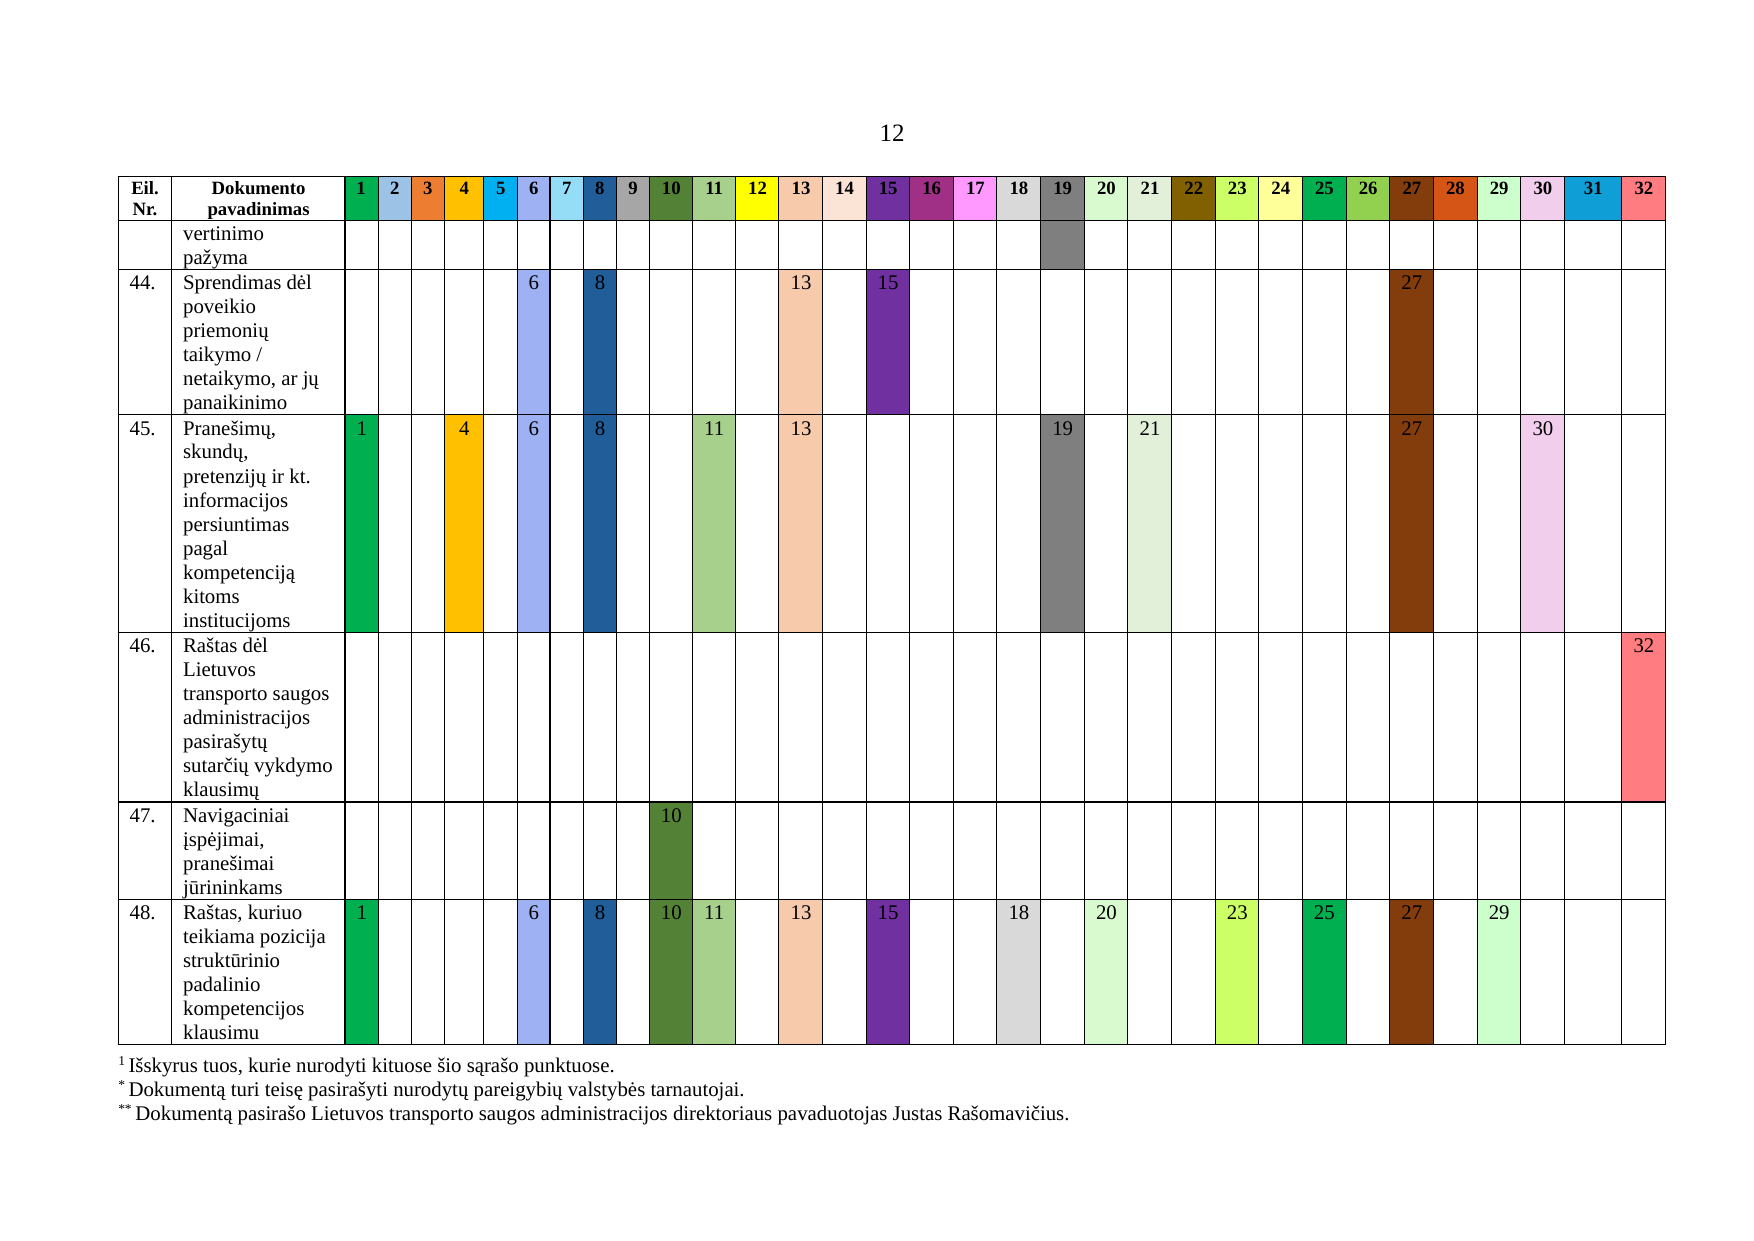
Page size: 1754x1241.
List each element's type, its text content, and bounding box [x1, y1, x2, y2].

table_cell [119, 221, 171, 269]
text 1 Išskyrus tuos, kurie nurodyti kituose šio sąrašo punktuose. [118, 1052, 1665, 1077]
table_cell [412, 633, 444, 801]
table_cell [823, 221, 866, 269]
table_cell [736, 221, 778, 269]
table_cell [484, 415, 517, 632]
table_cell [1478, 221, 1520, 269]
table_header 9 [617, 177, 649, 220]
table_cell [379, 270, 411, 414]
table_cell Raštas dėl Lietuvos transporto saugos administracijos pasirašytų sutarčių vykdymo klausimų [172, 633, 344, 801]
text ** Dokumentą pasirašo Lietuvos transporto saugos administracijos direktoriaus pavaduotojas Justas Rašomavičius. [118, 1101, 1665, 1125]
table_cell [1434, 900, 1477, 1044]
table_cell [1041, 270, 1084, 414]
table_header 22 [1172, 177, 1215, 220]
table_cell [1347, 221, 1389, 269]
table_cell [1041, 803, 1084, 899]
table_cell [1259, 633, 1302, 801]
table_cell [617, 415, 649, 632]
table_header 26 [1347, 177, 1389, 220]
table_cell 27 [1390, 415, 1433, 632]
table_cell 46. [119, 633, 171, 801]
table_header 12 [736, 177, 778, 220]
table_cell [518, 803, 549, 899]
table_cell [650, 415, 692, 632]
table_cell [954, 633, 996, 801]
table_cell 20 [1085, 900, 1127, 1044]
table_cell [412, 221, 444, 269]
table_header 19 [1041, 177, 1084, 220]
table_cell 1 [346, 415, 378, 632]
table_cell [736, 900, 778, 1044]
table_cell [484, 803, 517, 899]
table_cell [1390, 803, 1433, 899]
table_header 8 [584, 177, 616, 220]
table_cell [1478, 803, 1520, 899]
table_cell 11 [693, 900, 735, 1044]
table_header 31 [1565, 177, 1621, 220]
table_cell [551, 633, 583, 801]
table_cell [1303, 270, 1346, 414]
table_cell [346, 221, 378, 269]
table_header Eil. Nr. [119, 177, 171, 220]
table_cell [910, 415, 953, 632]
table_cell [1521, 270, 1564, 414]
table_cell [1259, 270, 1302, 414]
table_cell [1622, 900, 1665, 1044]
table_cell [997, 221, 1040, 269]
table_cell [412, 415, 444, 632]
table_cell 27 [1390, 900, 1433, 1044]
table_cell 29 [1478, 900, 1520, 1044]
table_cell [823, 803, 866, 899]
table_cell 21 [1128, 415, 1171, 632]
table_cell [484, 221, 517, 269]
table_cell [412, 270, 444, 414]
table_cell [412, 803, 444, 899]
table_cell 44. [119, 270, 171, 414]
table_cell Raštas, kuriuo teikiama pozicija struktūrinio padalinio kompetencijos klausimu [172, 900, 344, 1044]
table_header 4 [445, 177, 483, 220]
table_cell [997, 803, 1040, 899]
table_header 30 [1521, 177, 1564, 220]
table_cell [584, 633, 616, 801]
table_cell [551, 221, 583, 269]
table_cell [1347, 803, 1389, 899]
table_cell Pranešimų, skundų, pretenzijų ir kt. informacijos persiuntimas pagal kompetenciją kitoms institucijoms [172, 415, 344, 632]
table_cell [1521, 221, 1564, 269]
table_cell 23 [1216, 900, 1258, 1044]
table_header 2 [379, 177, 411, 220]
table_cell [617, 221, 649, 269]
table_cell [379, 633, 411, 801]
table_cell [1216, 270, 1258, 414]
table_cell [518, 221, 549, 269]
table_cell [823, 900, 866, 1044]
table_cell [1521, 900, 1564, 1044]
table_cell [954, 221, 996, 269]
table_cell [379, 900, 411, 1044]
table_cell [736, 415, 778, 632]
table_cell [1565, 221, 1621, 269]
table_cell [693, 633, 735, 801]
table_header 29 [1478, 177, 1520, 220]
table_cell [1565, 415, 1621, 632]
table_cell [1622, 270, 1665, 414]
table_cell [867, 221, 909, 269]
table_cell [1172, 270, 1215, 414]
table_cell [617, 633, 649, 801]
table_cell 47. [119, 803, 171, 899]
table_cell [1434, 633, 1477, 801]
table_cell [954, 803, 996, 899]
table_cell [584, 221, 616, 269]
table_cell [379, 803, 411, 899]
table_cell 11 [693, 415, 735, 632]
table_cell [1347, 415, 1389, 632]
table_cell [445, 803, 483, 899]
table_cell [1085, 633, 1127, 801]
table_header 11 [693, 177, 735, 220]
table_header 13 [779, 177, 822, 220]
table_cell [346, 803, 378, 899]
table_cell 10 [650, 900, 692, 1044]
table_header Dokumento pavadinimas [172, 177, 344, 220]
table_cell [1128, 900, 1171, 1044]
table_cell [1478, 415, 1520, 632]
table_header 6 [518, 177, 549, 220]
table_cell [1128, 803, 1171, 899]
table_cell [650, 221, 692, 269]
table_header 3 [412, 177, 444, 220]
table_cell 15 [867, 900, 909, 1044]
table_cell [1303, 221, 1346, 269]
table_cell 13 [779, 270, 822, 414]
table_header 24 [1259, 177, 1302, 220]
table_cell 27 [1390, 270, 1433, 414]
table_cell [412, 900, 444, 1044]
table_cell [1041, 900, 1084, 1044]
table_cell [1041, 633, 1084, 801]
table_cell [997, 633, 1040, 801]
table_cell Navigaciniai įspėjimai, pranešimai jūrininkams [172, 803, 344, 899]
table_header 16 [910, 177, 953, 220]
table_header 15 [867, 177, 909, 220]
table_cell [1259, 900, 1302, 1044]
table_cell [1347, 270, 1389, 414]
table_cell [484, 270, 517, 414]
table_cell [954, 270, 996, 414]
table_cell [693, 221, 735, 269]
table_cell [779, 633, 822, 801]
table_cell [779, 803, 822, 899]
table_cell [1434, 221, 1477, 269]
table_cell [1172, 221, 1215, 269]
table_cell [867, 803, 909, 899]
table_cell 8 [584, 900, 616, 1044]
table_header 20 [1085, 177, 1127, 220]
table_cell [484, 900, 517, 1044]
table_cell 45. [119, 415, 171, 632]
table_cell [1565, 633, 1621, 801]
table_cell [1172, 633, 1215, 801]
table_cell [867, 633, 909, 801]
table_cell [1303, 633, 1346, 801]
table_cell [650, 270, 692, 414]
table_cell 1 [346, 900, 378, 1044]
table_cell 15 [867, 270, 909, 414]
table_cell [1622, 221, 1665, 269]
table_cell [617, 270, 649, 414]
table_cell [954, 415, 996, 632]
table_cell [1172, 803, 1215, 899]
table_cell 18 [997, 900, 1040, 1044]
table_cell [1041, 221, 1084, 269]
table_cell [1128, 270, 1171, 414]
table_cell [997, 415, 1040, 632]
table_cell [823, 270, 866, 414]
table_cell 25 [1303, 900, 1346, 1044]
table_header 1 [346, 177, 378, 220]
text * Dokumentą turi teisę pasirašyti nurodytų pareigybių valstybės tarnautojai. [118, 1077, 1665, 1101]
table_cell [736, 633, 778, 801]
table_cell [910, 633, 953, 801]
table_cell [910, 221, 953, 269]
table_cell [1085, 270, 1127, 414]
table_cell [1259, 803, 1302, 899]
table_cell vertinimo pažyma [172, 221, 344, 269]
table_cell [1565, 900, 1621, 1044]
table_cell 8 [584, 270, 616, 414]
table_cell 32 [1622, 633, 1665, 801]
table_cell [910, 900, 953, 1044]
table_cell [584, 803, 616, 899]
table_cell Sprendimas dėl poveikio priemonių taikymo / netaikymo, ar jų panaikinimo [172, 270, 344, 414]
table_cell [1478, 270, 1520, 414]
table_cell [551, 270, 583, 414]
table_cell [1085, 221, 1127, 269]
table_cell [1172, 415, 1215, 632]
table_cell [1622, 803, 1665, 899]
table_cell [1128, 221, 1171, 269]
table_header 7 [551, 177, 583, 220]
table_cell [1347, 900, 1389, 1044]
table_cell [910, 270, 953, 414]
table_cell [551, 415, 583, 632]
table_cell [1347, 633, 1389, 801]
table_cell [1390, 633, 1433, 801]
table_cell [910, 803, 953, 899]
table_cell [1085, 803, 1127, 899]
table_cell [617, 803, 649, 899]
table_cell [1216, 221, 1258, 269]
table_cell [445, 900, 483, 1044]
table_cell [736, 803, 778, 899]
table_header 27 [1390, 177, 1433, 220]
table_header 14 [823, 177, 866, 220]
table_cell [518, 633, 549, 801]
table_header 10 [650, 177, 692, 220]
table_header 25 [1303, 177, 1346, 220]
table_cell [1259, 221, 1302, 269]
table_cell 6 [518, 415, 549, 632]
table_cell 8 [584, 415, 616, 632]
table_cell [346, 633, 378, 801]
table_cell [1521, 633, 1564, 801]
table_cell [379, 221, 411, 269]
table_cell [551, 803, 583, 899]
table_cell [1478, 633, 1520, 801]
table_cell 10 [650, 803, 692, 899]
table_cell [1303, 415, 1346, 632]
table_cell 13 [779, 900, 822, 1044]
table_cell [867, 415, 909, 632]
table_header 32 [1622, 177, 1665, 220]
table_cell [484, 633, 517, 801]
table_cell [1259, 415, 1302, 632]
table_cell [1085, 415, 1127, 632]
table_cell [617, 900, 649, 1044]
table_header 21 [1128, 177, 1171, 220]
table_cell 48. [119, 900, 171, 1044]
table_cell [1303, 803, 1346, 899]
table_cell 6 [518, 900, 549, 1044]
table_cell [736, 270, 778, 414]
table_cell 19 [1041, 415, 1084, 632]
table_cell 13 [779, 415, 822, 632]
table_cell [823, 633, 866, 801]
table_cell [1622, 415, 1665, 632]
table_cell [445, 633, 483, 801]
table_cell [1565, 803, 1621, 899]
table_cell [445, 221, 483, 269]
table_cell [693, 270, 735, 414]
table_header 17 [954, 177, 996, 220]
table_cell [379, 415, 411, 632]
table_cell [445, 270, 483, 414]
table_cell [779, 221, 822, 269]
table_cell 30 [1521, 415, 1564, 632]
table_cell 6 [518, 270, 549, 414]
table_cell [1216, 415, 1258, 632]
table_cell [1216, 633, 1258, 801]
table_header 28 [1434, 177, 1477, 220]
table_cell [1216, 803, 1258, 899]
table_cell 4 [445, 415, 483, 632]
table_cell [1565, 270, 1621, 414]
table_cell [1172, 900, 1215, 1044]
table_cell [1434, 803, 1477, 899]
table_cell [693, 803, 735, 899]
table_cell [954, 900, 996, 1044]
table_cell [1128, 633, 1171, 801]
table_cell [1434, 270, 1477, 414]
table_header 23 [1216, 177, 1258, 220]
table_cell [650, 633, 692, 801]
table_cell [346, 270, 378, 414]
table_cell [1390, 221, 1433, 269]
table_cell [1521, 803, 1564, 899]
table_header 5 [484, 177, 517, 220]
table_cell [823, 415, 866, 632]
table_cell [1434, 415, 1477, 632]
table_header 18 [997, 177, 1040, 220]
table_cell [551, 900, 583, 1044]
table_cell [997, 270, 1040, 414]
